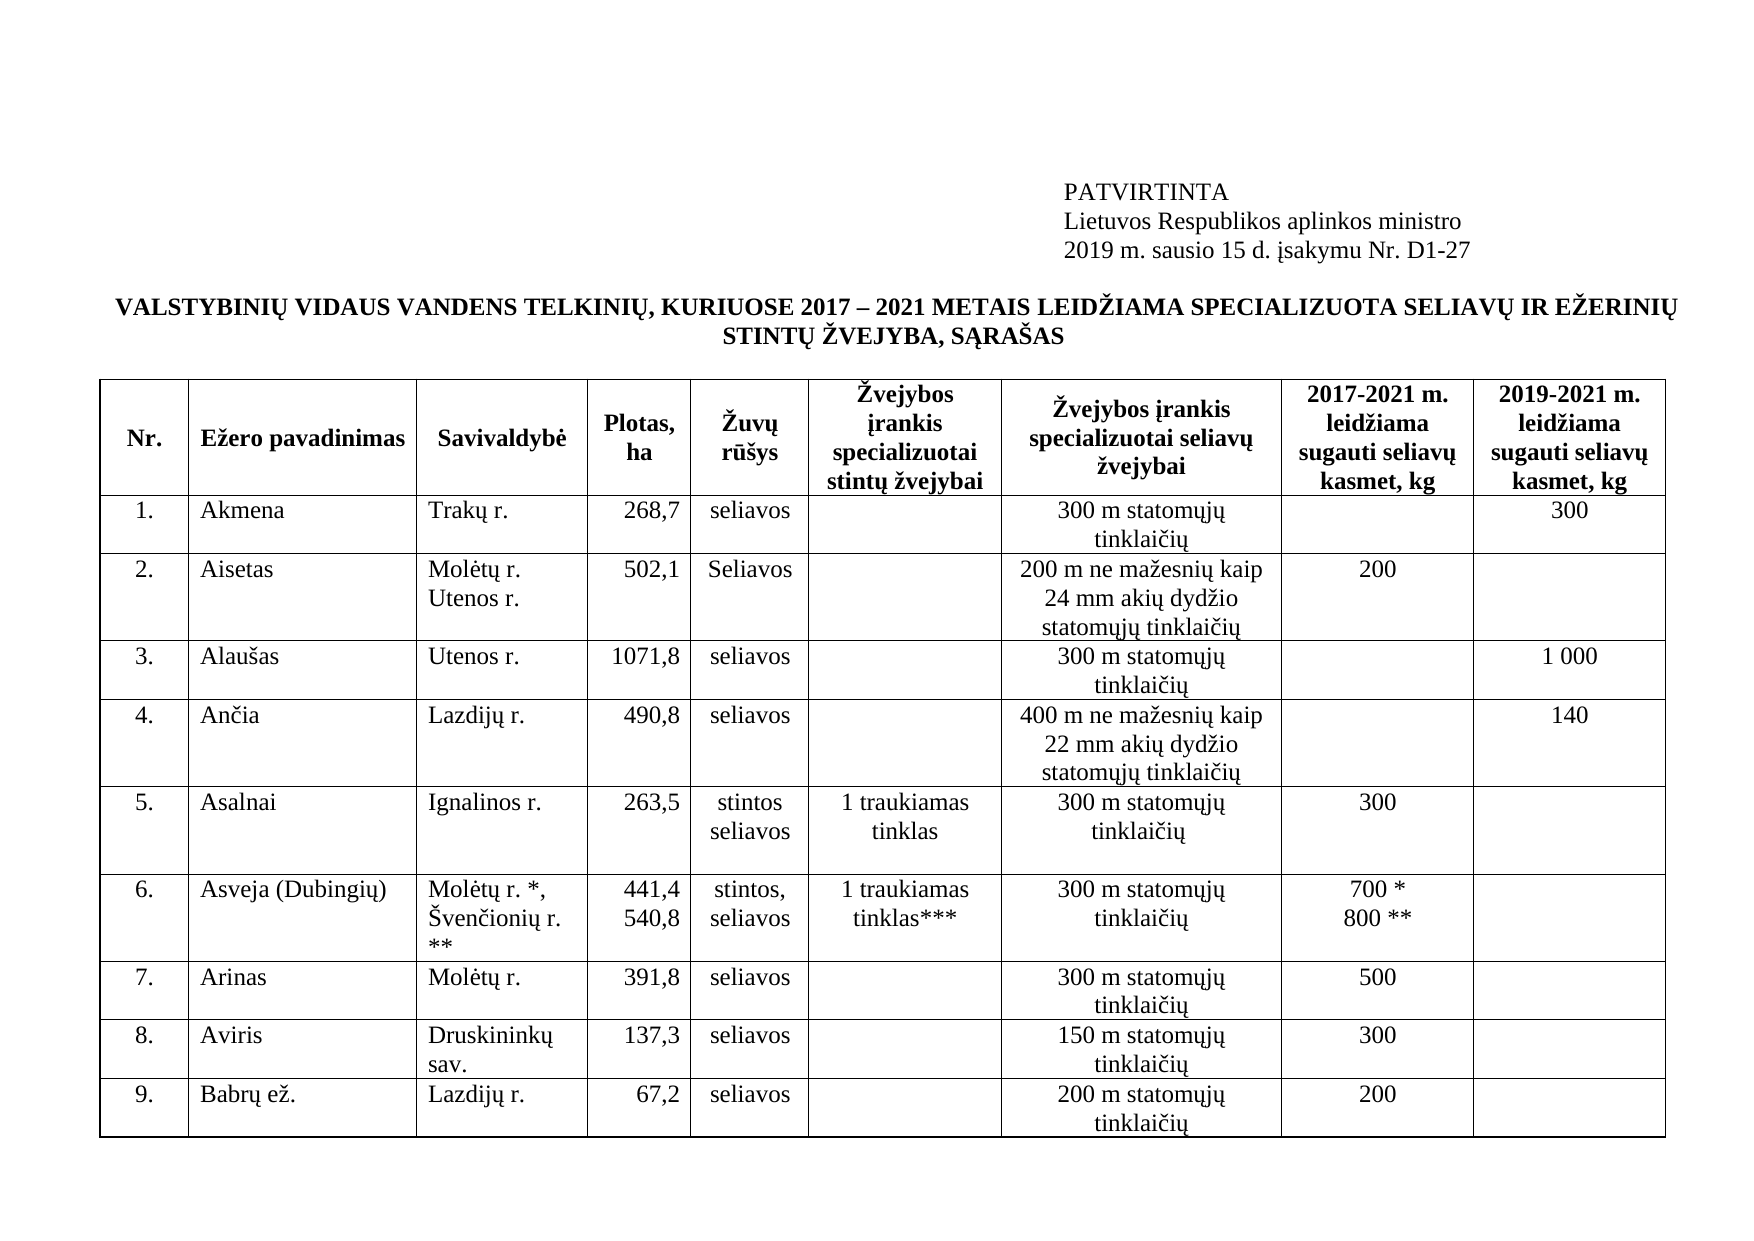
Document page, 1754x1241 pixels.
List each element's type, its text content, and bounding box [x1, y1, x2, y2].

table_cell seliavos [691, 1020, 808, 1078]
text PATVIRTINTA [89, 177, 1695, 206]
table_header Žvejybos įrankis specializuotai seliavų žvejybai [1002, 380, 1281, 494]
table_cell seliavos [691, 1079, 808, 1136]
table_cell [809, 496, 1001, 553]
table_cell 200 [1282, 554, 1473, 640]
table_cell 300 m statomųjų tinklaičių [1002, 787, 1281, 873]
table_cell [1282, 641, 1473, 699]
table_cell Druskininkų sav. [417, 1020, 587, 1078]
table_cell Lazdijų r. [417, 700, 587, 786]
table_cell [809, 1079, 1001, 1136]
table_cell Aviris [189, 1020, 416, 1078]
table_cell 441,4 540,8 [588, 875, 690, 961]
table_cell [809, 641, 1001, 699]
table_cell 6. [101, 875, 188, 961]
table_cell 500 [1282, 962, 1473, 1019]
table_cell Trakų r. [417, 496, 587, 553]
table_cell 1 traukiamas tinklas*** [809, 875, 1001, 961]
table_cell 4. [101, 700, 188, 786]
table_header Plotas, ha [588, 380, 690, 494]
table_header Savivaldybė [417, 380, 587, 494]
text VALSTYBINIŲ VIDAUS Vandens telkinių, kuriuose 2017 – 2021 mETAIS leidžiama specializuota seliavų ir ežerinių stintŲ žvejyba, sąrašas [89, 292, 1698, 350]
table_cell [1474, 787, 1665, 873]
table_cell 1071,8 [588, 641, 690, 699]
table_cell 700 * 800 ** [1282, 875, 1473, 961]
table_cell Asveja (Dubingių) [189, 875, 416, 961]
table_header Žvejybos įrankis specializuotai stintų žvejybai [809, 380, 1001, 494]
table_cell 150 m statomųjų tinklaičių [1002, 1020, 1281, 1078]
table_cell 1 traukiamas tinklas [809, 787, 1001, 873]
table_cell Molėtų r. [417, 962, 587, 1019]
table_cell 200 m statomųjų tinklaičių [1002, 1079, 1281, 1136]
table_cell seliavos [691, 962, 808, 1019]
table_cell Alaušas [189, 641, 416, 699]
table_cell 3. [101, 641, 188, 699]
table_cell [809, 1020, 1001, 1078]
table_cell Aisetas [189, 554, 416, 640]
table_cell 9. [101, 1079, 188, 1136]
table_cell Lazdijų r. [417, 1079, 587, 1136]
table_cell seliavos [691, 641, 808, 699]
table_cell [809, 554, 1001, 640]
table_cell Ignalinos r. [417, 787, 587, 873]
table_cell Molėtų r. Utenos r. [417, 554, 587, 640]
table_cell 502,1 [588, 554, 690, 640]
table_cell stintos, seliavos [691, 875, 808, 961]
table_header Ežero pavadinimas [189, 380, 416, 494]
table_cell Akmena [189, 496, 416, 553]
table_cell [1474, 1020, 1665, 1078]
table_cell 300 [1474, 496, 1665, 553]
table_cell 5. [101, 787, 188, 873]
table_header 2017-2021 m. leidžiama sugauti seliavų kasmet, kg [1282, 380, 1473, 494]
table_cell 140 [1474, 700, 1665, 786]
table_cell [1282, 700, 1473, 786]
table_cell [1474, 962, 1665, 1019]
table_cell Utenos r. [417, 641, 587, 699]
table_header Žuvų rūšys [691, 380, 808, 494]
table_cell seliavos [691, 700, 808, 786]
table_cell 1. [101, 496, 188, 553]
table_cell 263,5 [588, 787, 690, 873]
table_header 2019-2021 m. leidžiama sugauti seliavų kasmet, kg [1474, 380, 1665, 494]
table_cell 1 000 [1474, 641, 1665, 699]
table_cell 300 m statomųjų tinklaičių [1002, 496, 1281, 553]
table_cell seliavos [691, 496, 808, 553]
table_cell 8. [101, 1020, 188, 1078]
table_cell 2. [101, 554, 188, 640]
table_cell stintos seliavos [691, 787, 808, 873]
table_cell [1474, 875, 1665, 961]
table_cell [809, 700, 1001, 786]
table_cell 300 m statomųjų tinklaičių [1002, 875, 1281, 961]
table_cell 391,8 [588, 962, 690, 1019]
table_cell 268,7 [588, 496, 690, 553]
table_cell [1474, 554, 1665, 640]
table_cell 137,3 [588, 1020, 690, 1078]
text 2019 m. sausio 15 d. įsakymu Nr. D1-27 [89, 235, 1754, 263]
table_cell Ančia [189, 700, 416, 786]
table_cell 300 m statomųjų tinklaičių [1002, 962, 1281, 1019]
table_cell 300 [1282, 1020, 1473, 1078]
table_cell 200 [1282, 1079, 1473, 1136]
table_cell Asalnai [189, 787, 416, 873]
table_cell 300 [1282, 787, 1473, 873]
table_cell [809, 962, 1001, 1019]
table_cell 490,8 [588, 700, 690, 786]
table_header Nr. [101, 380, 188, 494]
table_cell [1474, 1079, 1665, 1136]
table_cell [1282, 496, 1473, 553]
table_cell 7. [101, 962, 188, 1019]
table_cell 67,2 [588, 1079, 690, 1136]
table_cell Seliavos [691, 554, 808, 640]
table_cell Babrų ež. [189, 1079, 416, 1136]
table_cell 200 m ne mažesnių kaip 24 mm akių dydžio statomųjų tinklaičių [1002, 554, 1281, 640]
text Lietuvos Respublikos aplinkos ministro [89, 206, 1754, 235]
table_cell Molėtų r. *, Švenčionių r. ** [417, 875, 587, 961]
table_cell 400 m ne mažesnių kaip 22 mm akių dydžio statomųjų tinklaičių [1002, 700, 1281, 786]
table_cell 300 m statomųjų tinklaičių [1002, 641, 1281, 699]
table_cell Arinas [189, 962, 416, 1019]
